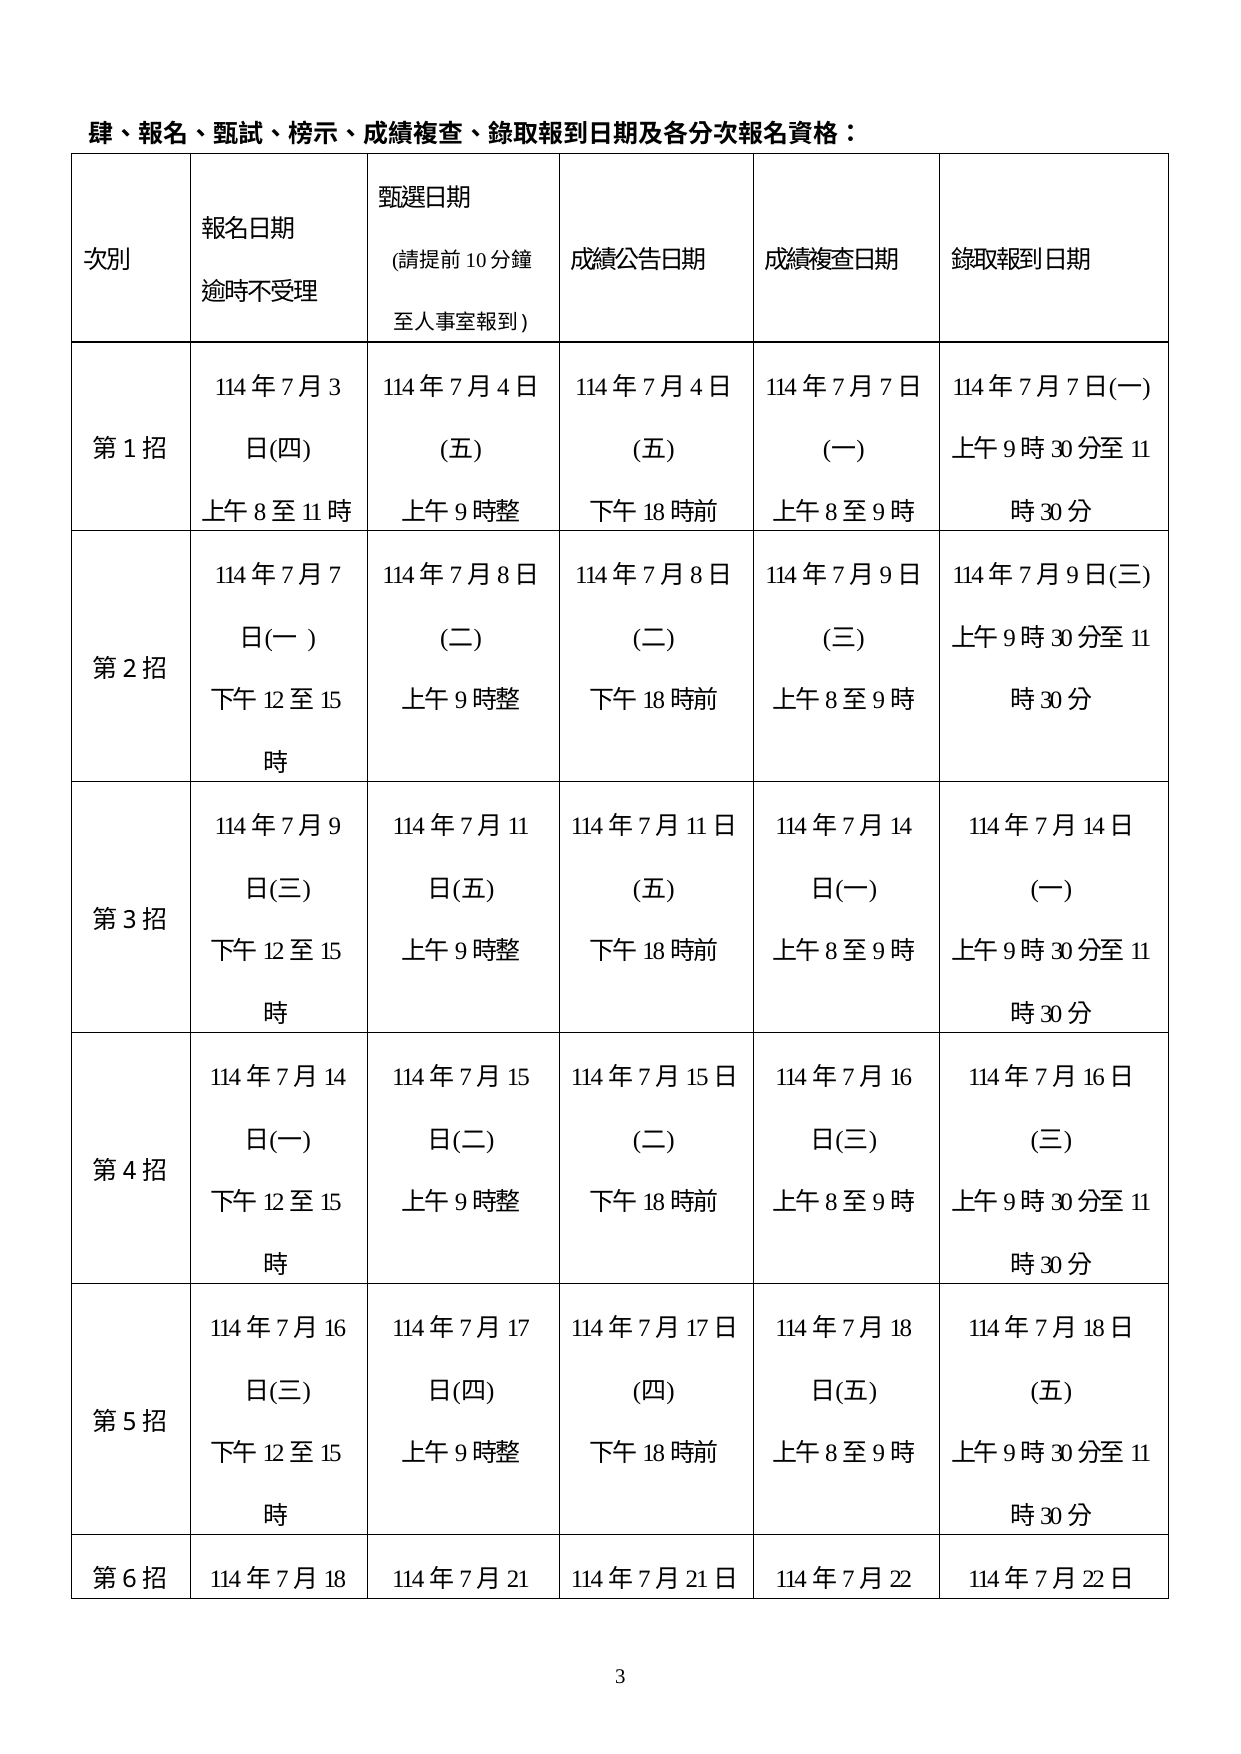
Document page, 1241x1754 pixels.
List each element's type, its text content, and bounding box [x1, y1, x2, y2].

table_header 次別 [72, 154, 190, 341]
table_cell 第6招 [72, 1535, 190, 1598]
table_header 錄取報到日期 [940, 154, 1168, 341]
table_cell 114年7月4日(五) 上午9時整 [368, 343, 559, 530]
text 肆、報名、甄試、榜示、成績複查、錄取報到日期及各分次報名資格： [89, 90, 1148, 153]
table_cell 114年7月17日(四) 上午9時整 [368, 1284, 559, 1534]
table_cell 114年7月22日 [940, 1535, 1168, 1598]
table_cell 114年7月14日(一) 上午9時30分至11時30分 [940, 782, 1168, 1032]
table_cell 114年7月11日(五) 上午9時整 [368, 782, 559, 1032]
table_header 成績複查日期 [754, 154, 939, 341]
table_cell 114年7月14日(一) 上午8至9時 [754, 782, 939, 1032]
table_cell 114年7月7日(一 ) 下午12至15時 [191, 531, 367, 781]
table_cell 114年7月16日(三) 上午8至9時 [754, 1033, 939, 1283]
table_cell 114年7月3日(四) 上午8至11時 [191, 343, 367, 530]
table_cell 114年7月21日 [560, 1535, 753, 1598]
table_cell 第2招 [72, 531, 190, 781]
table_cell 114年7月16日(三) 下午12至15時 [191, 1284, 367, 1534]
table_cell 114年7月18日(五) 上午9時30分至11時30分 [940, 1284, 1168, 1534]
table_header 成績公告日期 [560, 154, 753, 341]
table_cell 第4招 [72, 1033, 190, 1283]
table_cell 114年7月16日(三) 上午9時30分至11時30分 [940, 1033, 1168, 1283]
table_cell 114年7月18日(五) 上午8至9時 [754, 1284, 939, 1534]
table_cell 114年7月9日(三) 下午12至15時 [191, 782, 367, 1032]
table_cell 114年7月17日(四) 下午18時前 [560, 1284, 753, 1534]
table_cell 114年7月11日(五) 下午18時前 [560, 782, 753, 1032]
table_cell 114年7月9日(三) 上午8至9時 [754, 531, 939, 781]
table_cell 114年7月15日(二) 下午18時前 [560, 1033, 753, 1283]
table_cell 第5招 [72, 1284, 190, 1534]
table_cell 114年7月22 [754, 1535, 939, 1598]
table_cell 114年7月8日(二) 上午9時整 [368, 531, 559, 781]
table_cell 114年7月7日(一) 上午9時30分至11時30分 [940, 343, 1168, 530]
table_cell 114年7月15日(二) 上午9時整 [368, 1033, 559, 1283]
table_cell 114年7月9日(三) 上午9時30分至11時30分 [940, 531, 1168, 781]
table_cell 第1招 [72, 343, 190, 530]
table_cell 114年7月18 [191, 1535, 367, 1598]
table_cell 第3招 [72, 782, 190, 1032]
table_header 報名日期 逾時不受理 [191, 154, 367, 341]
table_header 甄選日期 (請提前10分鐘 至人事室報到) [368, 154, 559, 341]
table_cell 114年7月21 [368, 1535, 559, 1598]
table_cell 114年7月8日(二) 下午18時前 [560, 531, 753, 781]
table_cell 114年7月4日(五) 下午18時前 [560, 343, 753, 530]
table_cell 114年7月7日(一) 上午8至9時 [754, 343, 939, 530]
table_cell 114年7月14日(一) 下午12至15時 [191, 1033, 367, 1283]
